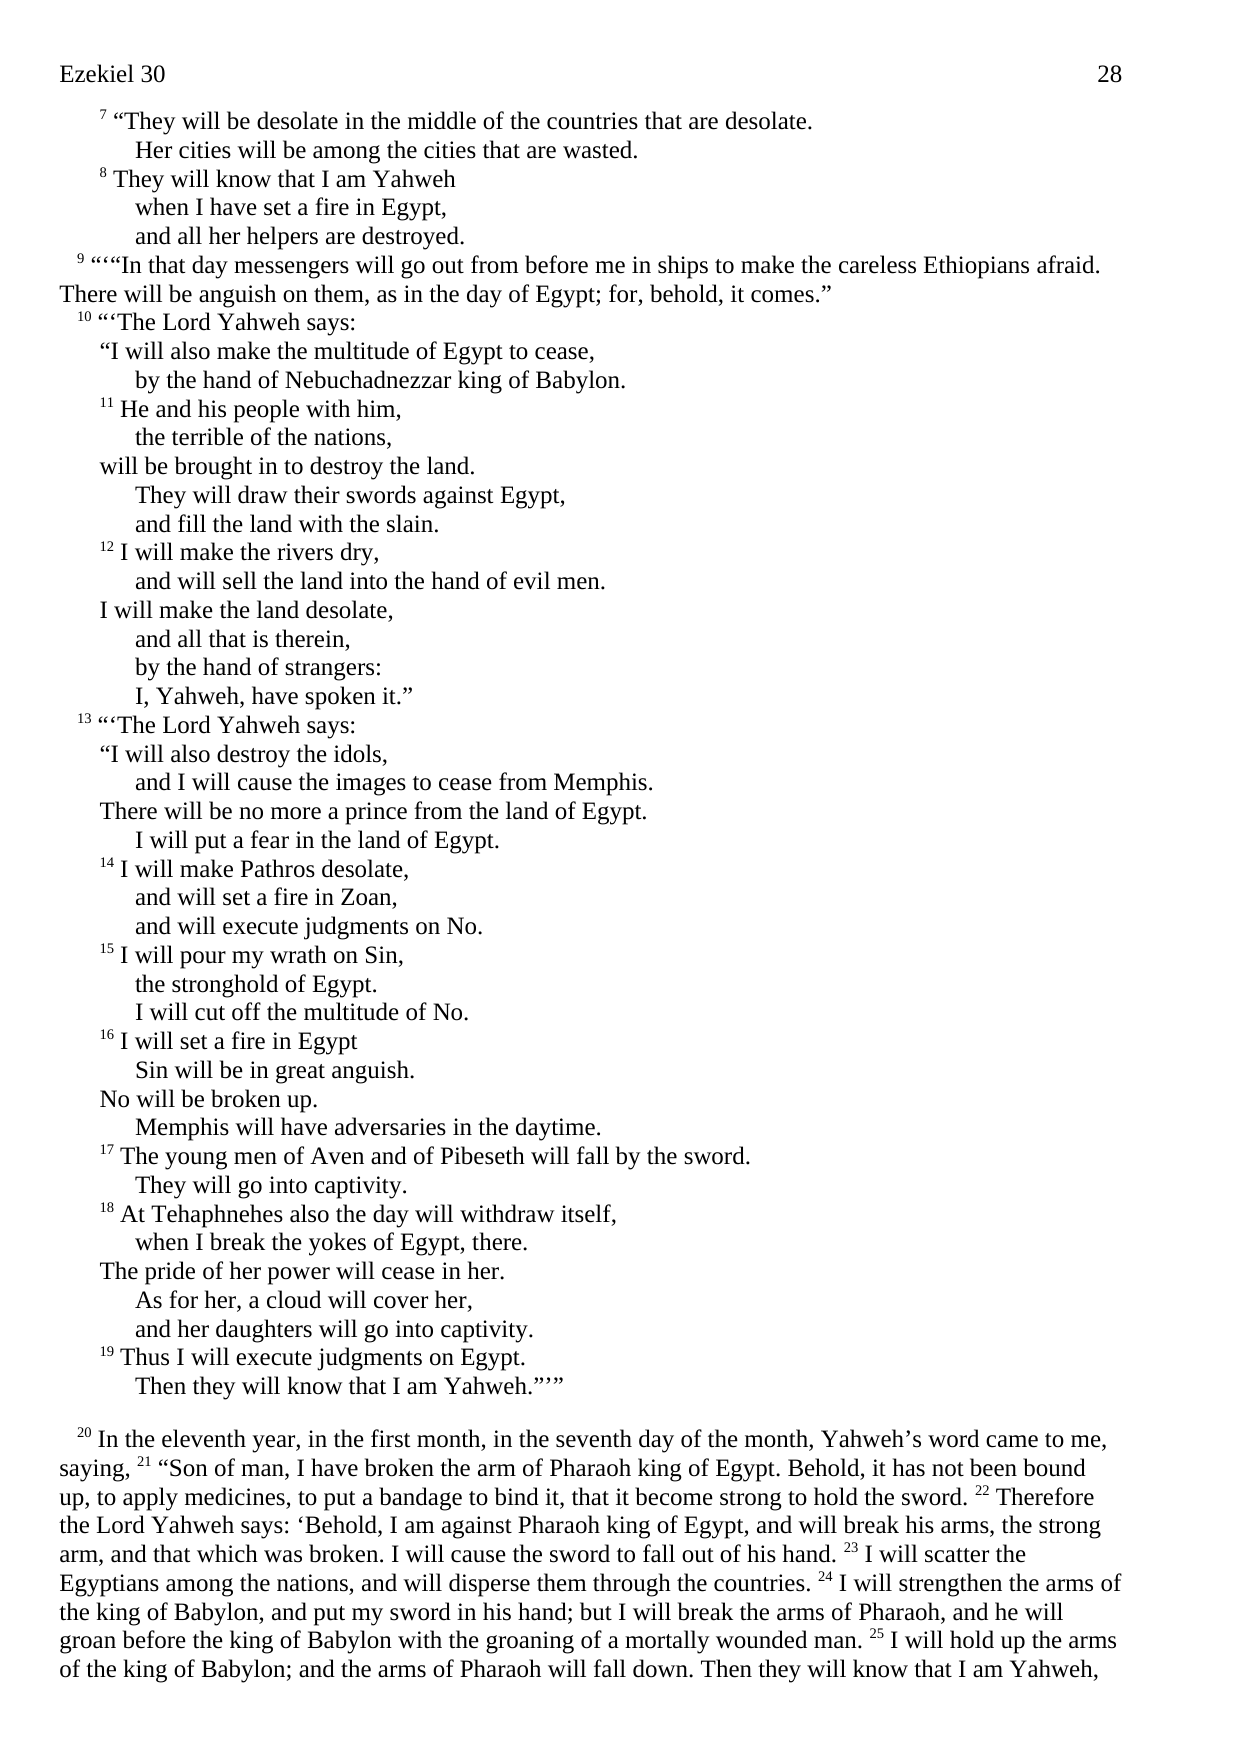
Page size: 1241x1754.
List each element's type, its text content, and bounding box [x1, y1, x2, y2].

text and her daughters will go into captivity. [135, 1314, 1122, 1342]
text Then they will know that I am Yahweh.”’” [135, 1371, 1122, 1400]
text 18 At Tehaphnehes also the day will withdraw itself, [99, 1199, 1122, 1227]
text and will execute judgments on No. [135, 911, 1122, 940]
text I will cut off the multitude of No. [135, 997, 1122, 1026]
text Her cities will be among the cities that are wasted. [135, 135, 1122, 164]
text when I break the yokes of Egypt, there. [135, 1227, 1122, 1256]
text 7 “They will be desolate in the middle of the countries that are desolate. [99, 106, 1122, 135]
text the stronghold of Egypt. [135, 969, 1122, 997]
text by the hand of strangers: [135, 652, 1122, 681]
text and will set a fire in Zoan, [135, 882, 1122, 911]
text 14 I will make Pathros desolate, [99, 854, 1122, 882]
text 13 “‘The Lord Yahweh says: [59, 710, 1122, 739]
text 15 I will pour my wrath on Sin, [99, 940, 1122, 969]
text 10 “‘The Lord Yahweh says: [59, 307, 1122, 336]
text 20 In the eleventh year, in the first month, in the seventh day of the month, Yahweh’s word came to me, saying, 21 “Son of man, I have broken the arm of Pharaoh king of Egypt. Behold, it has not been bound up, to apply medicines, to put a bandage to bind it, that it become strong to hold the sword. 22 Therefore the Lord Yahweh says: ‘Behold, I am against Pharaoh king of Egypt, and will break his arms, the strong arm, and that which was broken. I will cause the sword to fall out of his hand. 23 I will scatter the Egyptians among the nations, and will disperse them through the countries. 24 I will strengthen the arms of the king of Babylon, and put my sword in his hand; but I will break the arms of Pharaoh, and he will groan before the king of Babylon with the groaning of a mortally wounded man. 25 I will hold up the arms of the king of Babylon; and the arms of Pharaoh will fall down. Then they will know that I am Yahweh, [59, 1424, 1122, 1683]
text As for her, a cloud will cover her, [135, 1285, 1122, 1314]
text 8 They will know that I am Yahweh [99, 164, 1122, 192]
text I will make the land desolate, [99, 595, 1122, 624]
text 17 The young men of Aven and of Pibeseth will fall by the sword. [99, 1141, 1122, 1170]
text and all her helpers are destroyed. [135, 221, 1122, 250]
text Sin will be in great anguish. [135, 1055, 1122, 1084]
text “I will also make the multitude of Egypt to cease, [99, 336, 1122, 365]
text I, Yahweh, have spoken it.” [135, 681, 1122, 710]
text by the hand of Nebuchadnezzar king of Babylon. [135, 365, 1122, 394]
text 12 I will make the rivers dry, [99, 537, 1122, 566]
text There will be no more a prince from the land of Egypt. [99, 796, 1122, 825]
text and I will cause the images to cease from Memphis. [135, 767, 1122, 796]
text 9 “‘“In that day messengers will go out from before me in ships to make the careless Ethiopians afraid. There will be anguish on them, as in the day of Egypt; for, behold, it comes.” [59, 250, 1122, 307]
text Memphis will have adversaries in the daytime. [135, 1112, 1122, 1141]
text “I will also destroy the idols, [99, 739, 1122, 767]
text 16 I will set a fire in Egypt [99, 1026, 1122, 1055]
text No will be broken up. [99, 1084, 1122, 1112]
text The pride of her power will cease in her. [99, 1256, 1122, 1285]
text 11 He and his people with him, [99, 394, 1122, 422]
text and fill the land with the slain. [135, 509, 1122, 537]
text They will go into captivity. [135, 1170, 1122, 1199]
text and all that is therein, [135, 624, 1122, 652]
text I will put a fear in the land of Egypt. [135, 825, 1122, 854]
text and will sell the land into the hand of evil men. [135, 566, 1122, 595]
text 19 Thus I will execute judgments on Egypt. [99, 1342, 1122, 1371]
text the terrible of the nations, [135, 422, 1122, 451]
text will be brought in to destroy the land. [99, 451, 1122, 480]
text They will draw their swords against Egypt, [135, 480, 1122, 509]
text when I have set a fire in Egypt, [135, 192, 1122, 221]
